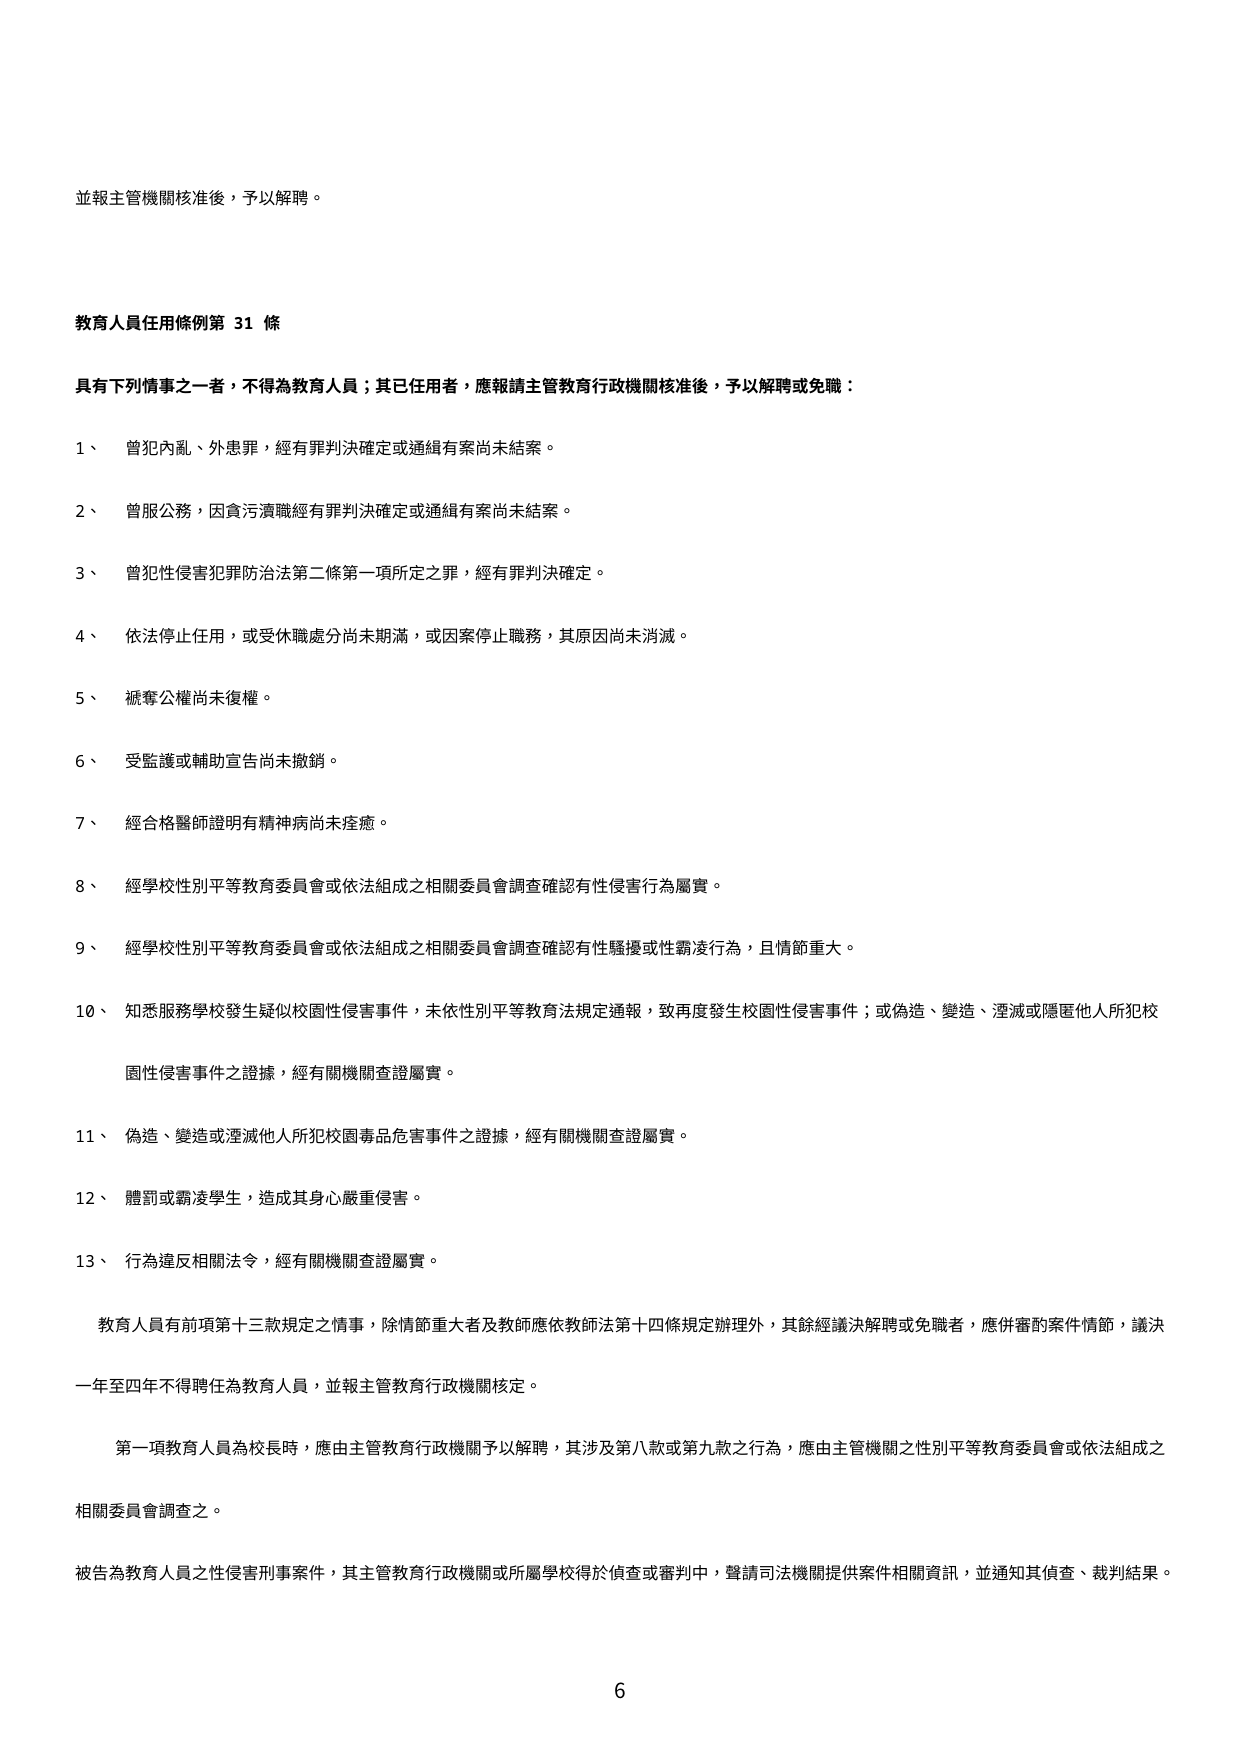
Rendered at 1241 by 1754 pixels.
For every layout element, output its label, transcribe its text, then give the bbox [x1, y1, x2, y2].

list 知悉服務學校發生疑似校園性侵害事件，未依性別平等教育法規定通報，致再度發生校園性侵害事件；或偽造、變造、湮滅或隱匿他人所犯校園性侵害事件之證據，經有關機關查證屬實。 [75, 968, 1165, 1093]
text 教育人員有前項第十三款規定之情事，除情節重大者及教師應依教師法第十四條規定辦理外，其餘經議決解聘或免職者，應併審酌案件情節，議決一年至四年不得聘任為教育人員，並報主管教育行政機關核定。 [75, 1281, 1165, 1406]
list 體罰或霸凌學生，造成其身心嚴重侵害。 [75, 1156, 1165, 1218]
text 第一項教育人員為校長時，應由主管教育行政機關予以解聘，其涉及第八款或第九款之行為，應由主管機關之性別平等教育委員會或依法組成之相關委員會調查之。 [75, 1406, 1165, 1531]
list 曾犯性侵害犯罪防治法第二條第一項所定之罪，經有罪判決確定。 [75, 531, 1165, 593]
list 曾服公務，因貪污瀆職經有罪判決確定或通緝有案尚未結案。 [75, 468, 1165, 531]
list 經學校性別平等教育委員會或依法組成之相關委員會調查確認有性侵害行為屬實。 [75, 843, 1165, 906]
list 褫奪公權尚未復權。 [75, 656, 1165, 718]
list 經學校性別平等教育委員會或依法組成之相關委員會調查確認有性騷擾或性霸凌行為，且情節重大。 [75, 906, 1165, 968]
list 偽造、變造或湮滅他人所犯校園毒品危害事件之證據，經有關機關查證屬實。 [75, 1093, 1165, 1156]
list 行為違反相關法令，經有關機關查證屬實。 [75, 1218, 1165, 1281]
text 具有下列情事之一者，不得為教育人員；其已任用者，應報請主管教育行政機關核准後，予以解聘或免職： [75, 343, 1165, 406]
list 經合格醫師證明有精神病尚未痊癒。 [75, 781, 1165, 843]
text 教師有第一項第七款或第十款規定情形之一者，應經教師評審委員會委員三分之二以上出席及出席委員二分之一以上之審議通過，並報主管機關核准後，予以解聘；有第八款、第九款或第十一款規定情形之一者，應經教師評審委員會委員三分之二以上出席及出席委員三分之二以上之審議通過，並報主管機關核准後，予以解聘。 [75, 156, 1165, 218]
list 依法停止任用，或受休職處分尚未期滿，或因案停止職務，其原因尚未消滅。 [75, 593, 1165, 656]
list 曾犯內亂、外患罪，經有罪判決確定或通緝有案尚未結案。 [75, 406, 1165, 468]
text 教育人員任用條例第 31 條 [75, 281, 1165, 343]
text 被告為教育人員之性侵害刑事案件，其主管教育行政機關或所屬學校得於偵查或審判中，聲請司法機關提供案件相關資訊，並通知其偵查、裁判結果。但其妨害偵查不公開、足以妨害另案之偵查、違反法定保密義務，或有害被告訴訟防禦權之行使者，不在此限。 [75, 1531, 1165, 1593]
list 受監護或輔助宣告尚未撤銷。 [75, 718, 1165, 781]
